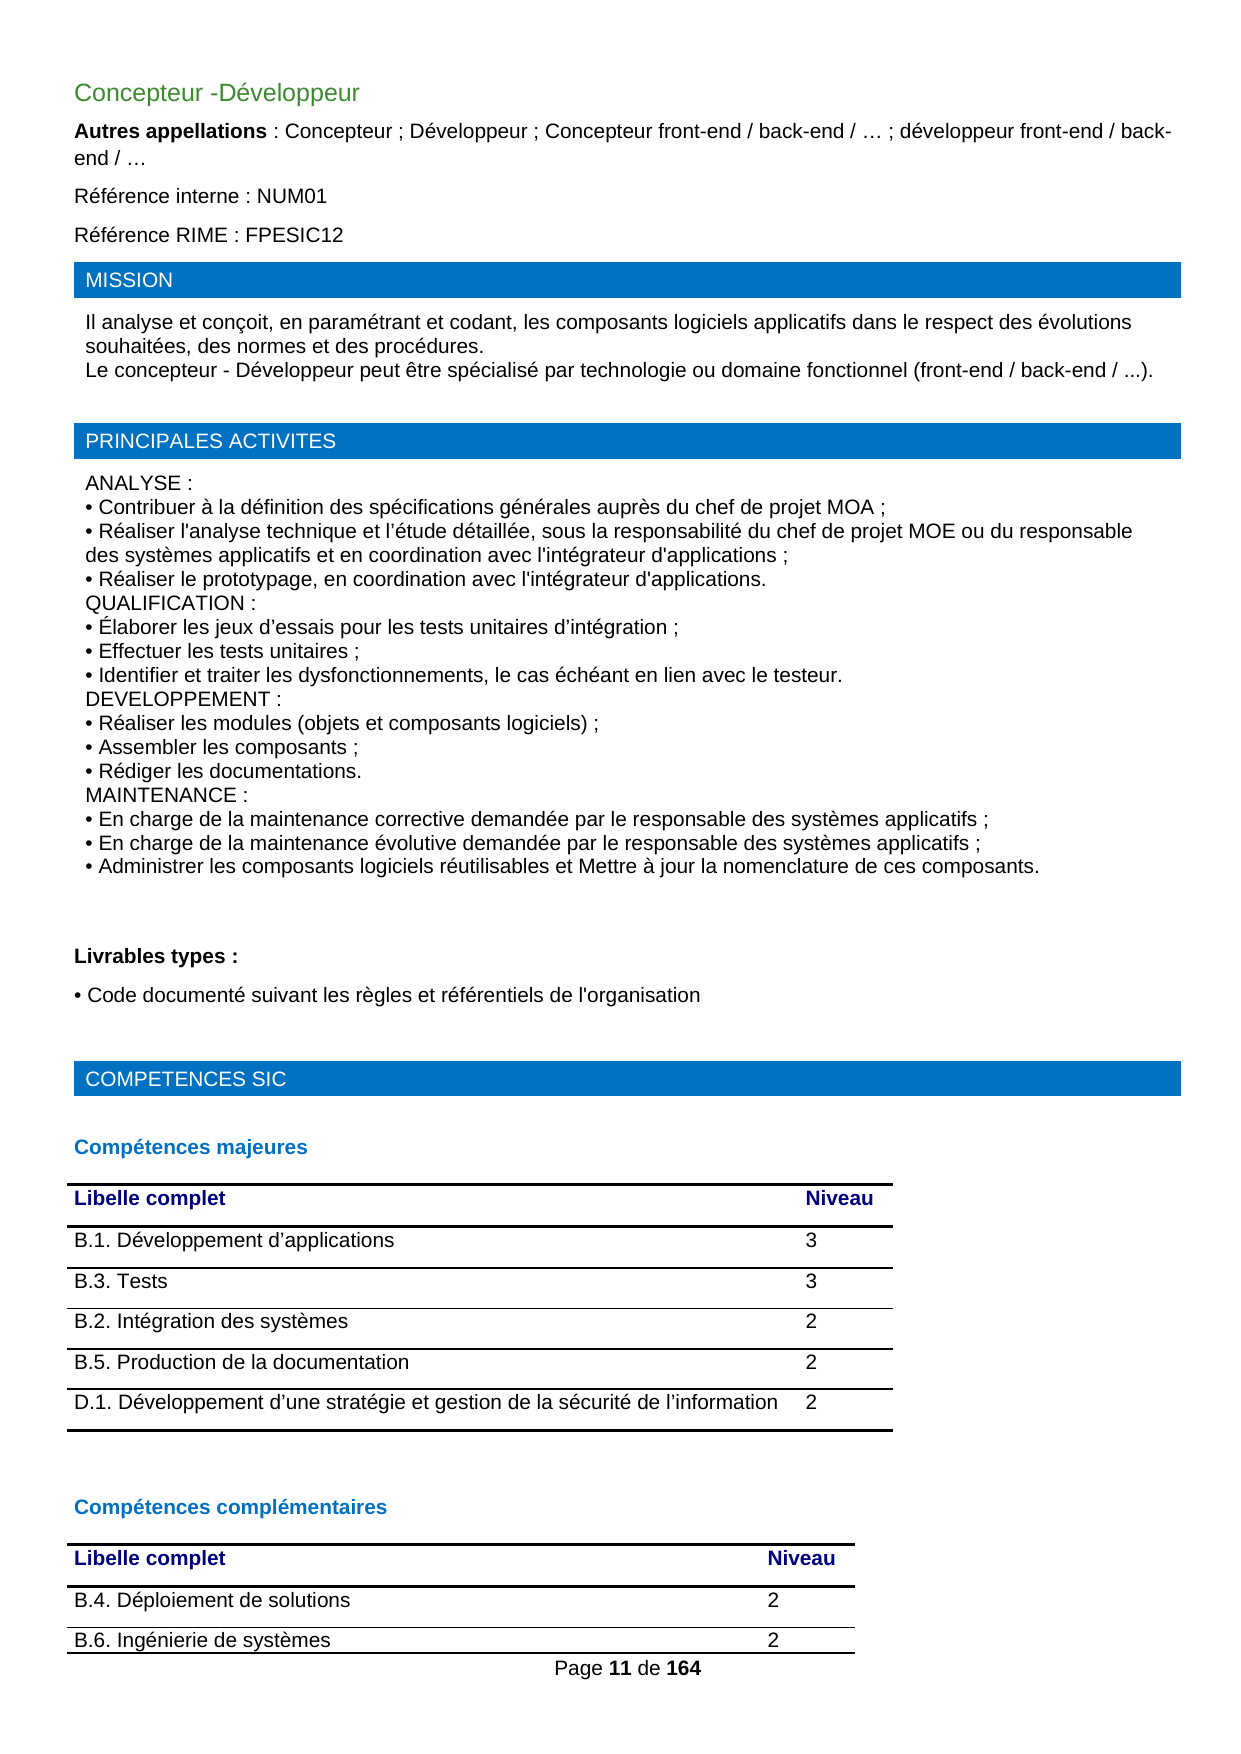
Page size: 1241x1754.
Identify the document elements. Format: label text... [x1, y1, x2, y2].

table_header COMPETENCES SIC [74, 1061, 1181, 1096]
table_cell B.3. Tests [67, 1269, 798, 1307]
table_cell B.2. Intégration des systèmes [67, 1309, 798, 1348]
table_cell 3 [798, 1269, 893, 1307]
table_header Niveau [760, 1546, 854, 1584]
text Compétences complémentaires [74, 1495, 1181, 1519]
text Autres appellations : Concepteur ; Développeur ; Concepteur front-end / back-end / … ; développeur front-end / back-end / … [74, 119, 1181, 169]
text Compétences majeures [74, 1135, 1181, 1159]
table_cell Il analyse et conçoit, en paramétrant et codant, les composants logiciels applicatifs dans le respect des évolutions souhaitées, des normes et des procédures. Le concepteur - Développeur peut être spécialisé par technologie ou domaine fonctionnel (front-end / back-end / ...). [74, 298, 1179, 384]
text Référence interne : NUM01 [74, 184, 1181, 208]
subtitle Concepteur -Développeur [74, 78, 1181, 107]
table_cell 2 [798, 1390, 893, 1429]
table_cell B.4. Déploiement de solutions [67, 1588, 760, 1627]
table_cell 2 [798, 1350, 893, 1388]
text Livrables types : [74, 944, 1181, 968]
table_header Libelle complet [67, 1186, 798, 1225]
table_cell 2 [798, 1309, 893, 1348]
table_cell 3 [798, 1228, 893, 1267]
table_cell B.6. Ingénierie de systèmes [67, 1628, 760, 1652]
table_cell ANALYSE : • Contribuer à la définition des spécifications générales auprès du chef de projet MOA ; • Réaliser l'analyse technique et l’étude détaillée, sous la responsabilité du chef de projet MOE ou du responsable des systèmes applicatifs et en coordination avec l'intégrateur d'applications ; • Réaliser le prototypage, en coordination avec l'intégrateur d'applications. QUALIFICATION : • Élaborer les jeux d’essais pour les tests unitaires d’intégration ; • Effectuer les tests unitaires ; • Identifier et traiter les dysfonctionnements, le cas échéant en lien avec le testeur. DEVELOPPEMENT : • Réaliser les modules (objets et composants logiciels) ; • Assembler les composants ; • Rédiger les documentations. MAINTENANCE : • En charge de la maintenance corrective demandée par le responsable des systèmes applicatifs ; • En charge de la maintenance évolutive demandée par le responsable des systèmes applicatifs ; • Administrer les composants logiciels réutilisables et Mettre à jour la nomenclature de ces composants. [74, 459, 1179, 905]
table_header PRINCIPALES ACTIVITES [74, 423, 1181, 459]
table_header Libelle complet [67, 1546, 760, 1584]
text • Code documenté suivant les règles et référentiels de l'organisation [74, 983, 1181, 1007]
table_cell 2 [760, 1588, 854, 1627]
table_cell B.1. Développement d’applications [67, 1228, 798, 1267]
table_cell 2 [760, 1628, 854, 1652]
table_header Niveau [798, 1186, 893, 1225]
table_cell B.5. Production de la documentation [67, 1350, 798, 1388]
table_cell D.1. Développement d’une stratégie et gestion de la sécurité de l’information [67, 1390, 798, 1429]
table_header MISSION [74, 262, 1181, 298]
text Référence RIME : FPESIC12 [74, 223, 1181, 247]
